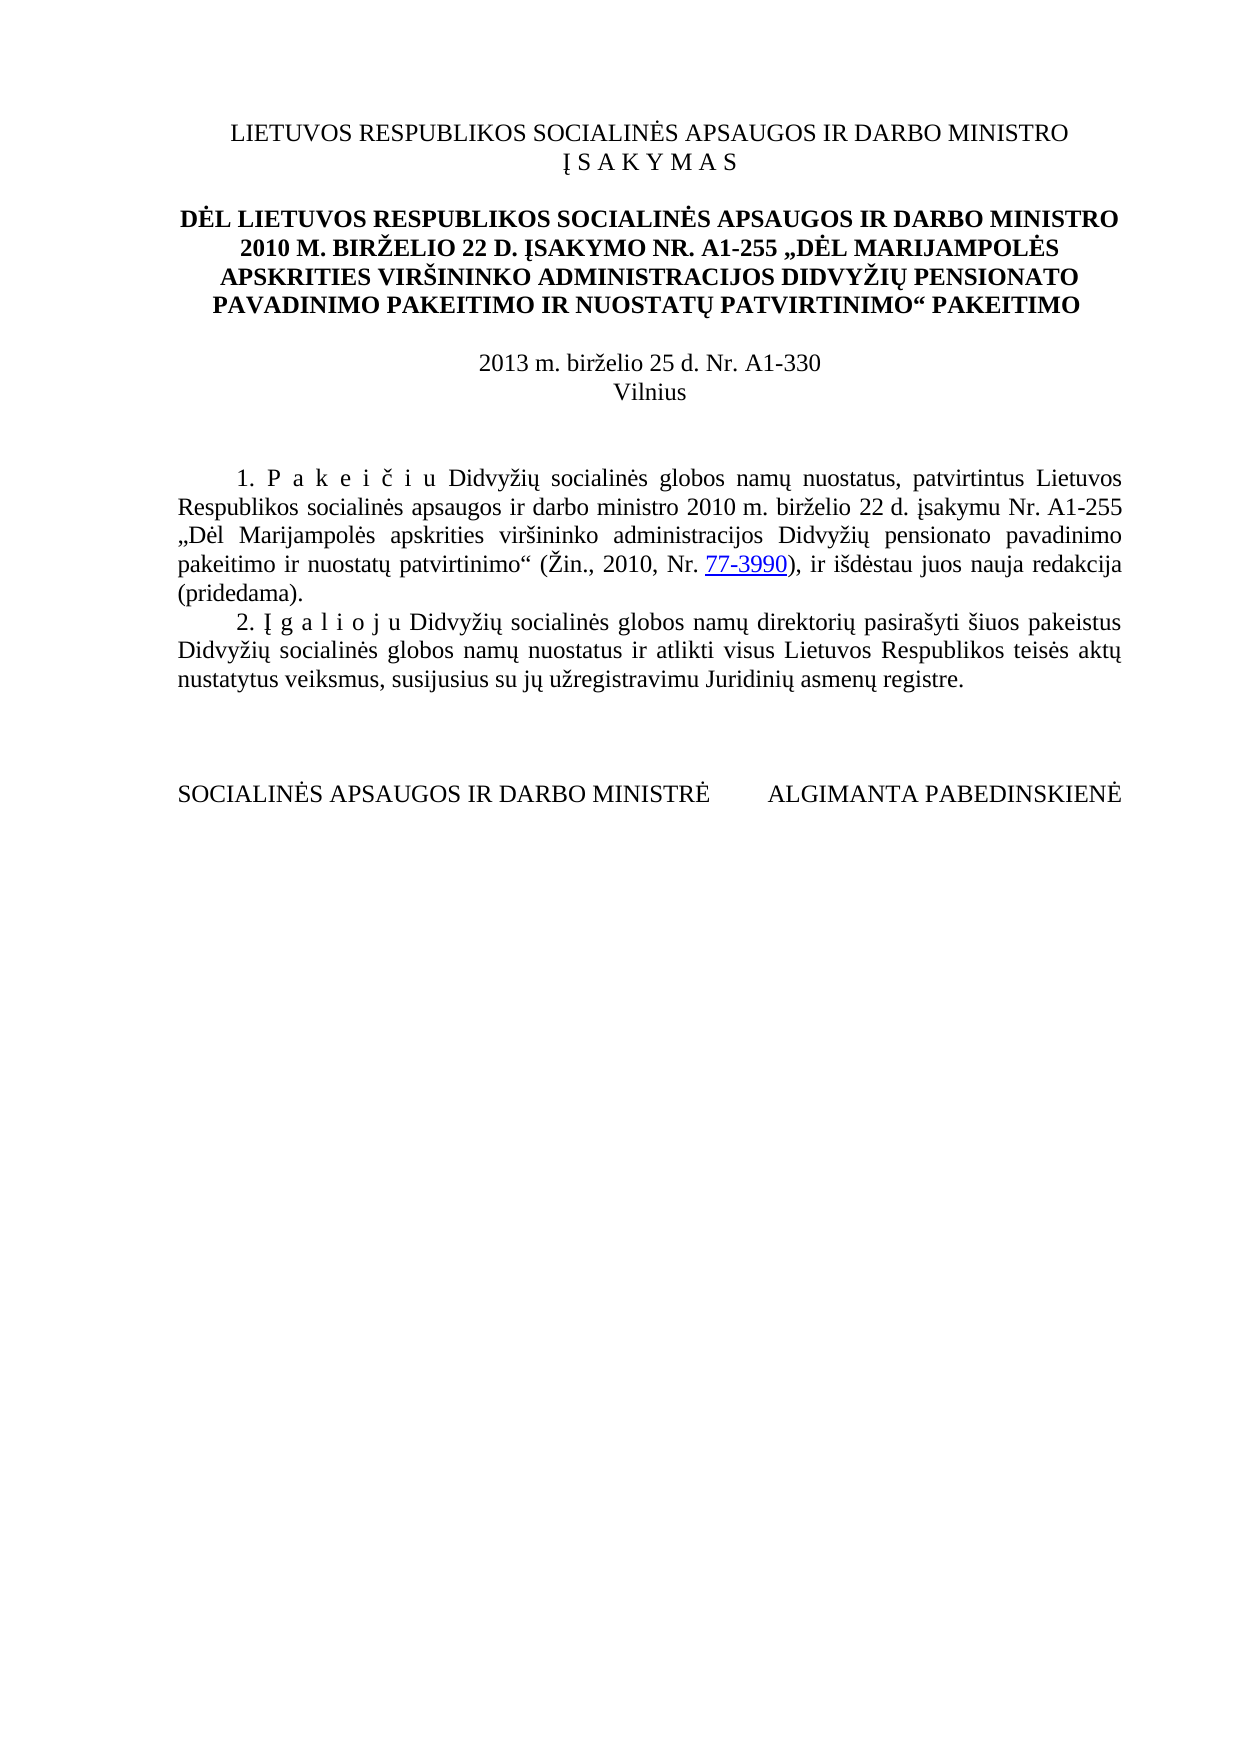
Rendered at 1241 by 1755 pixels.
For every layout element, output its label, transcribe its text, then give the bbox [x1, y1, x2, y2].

text Į S A K Y M A S [177, 147, 1122, 176]
text 2. Į g a l i o j u Didvyžių socialinės globos namų direktorių pasirašyti šiuos pakeistus Didvyžių socialinės globos namų nuostatus ir atlikti visus Lietuvos Respublikos teisės aktų nustatytus veiksmus, susijusius su jų užregistravimu Juridinių asmenų registre. [177, 607, 1122, 693]
text DĖL LIETUVOS RESPUBLIKOS SOCIALINĖS APSAUGOS IR DARBO MINISTRO 2010 m. BIRŽELIO 22 d. ĮSAKYMO Nr. A1-255 „DĖL marijampolės apskrities viršininko administracijos didvyžių PENSIONATO PAVADINIMO PAKEITIMO IR NUOSTATŲ PATVIRTINIMO“ PAKEITIMO [177, 204, 1122, 319]
text Vilnius [177, 377, 1122, 406]
text 2013 m. birželio 25 d. Nr. A1-330 [177, 348, 1122, 377]
text Socialinės apsaugos ir darbo ministrė Algimanta Pabedinskienė [177, 779, 1122, 808]
text 1. P a k e i č i u Didvyžių socialinės globos namų nuostatus, patvirtintus Lietuvos Respublikos socialinės apsaugos ir darbo ministro 2010 m. birželio 22 d. įsakymu Nr. A1-255 „Dėl Marijampolės apskrities viršininko administracijos Didvyžių pensionato pavadinimo pakeitimo ir nuostatų patvirtinimo“ (Žin., 2010, Nr. 77-3990), ir išdėstau juos nauja redakcija (pridedama). [177, 463, 1122, 607]
text LIETUVOS RESPUBLIKOS SOCIALINĖS APSAUGOS IR DARBO MINISTRO [177, 118, 1122, 147]
